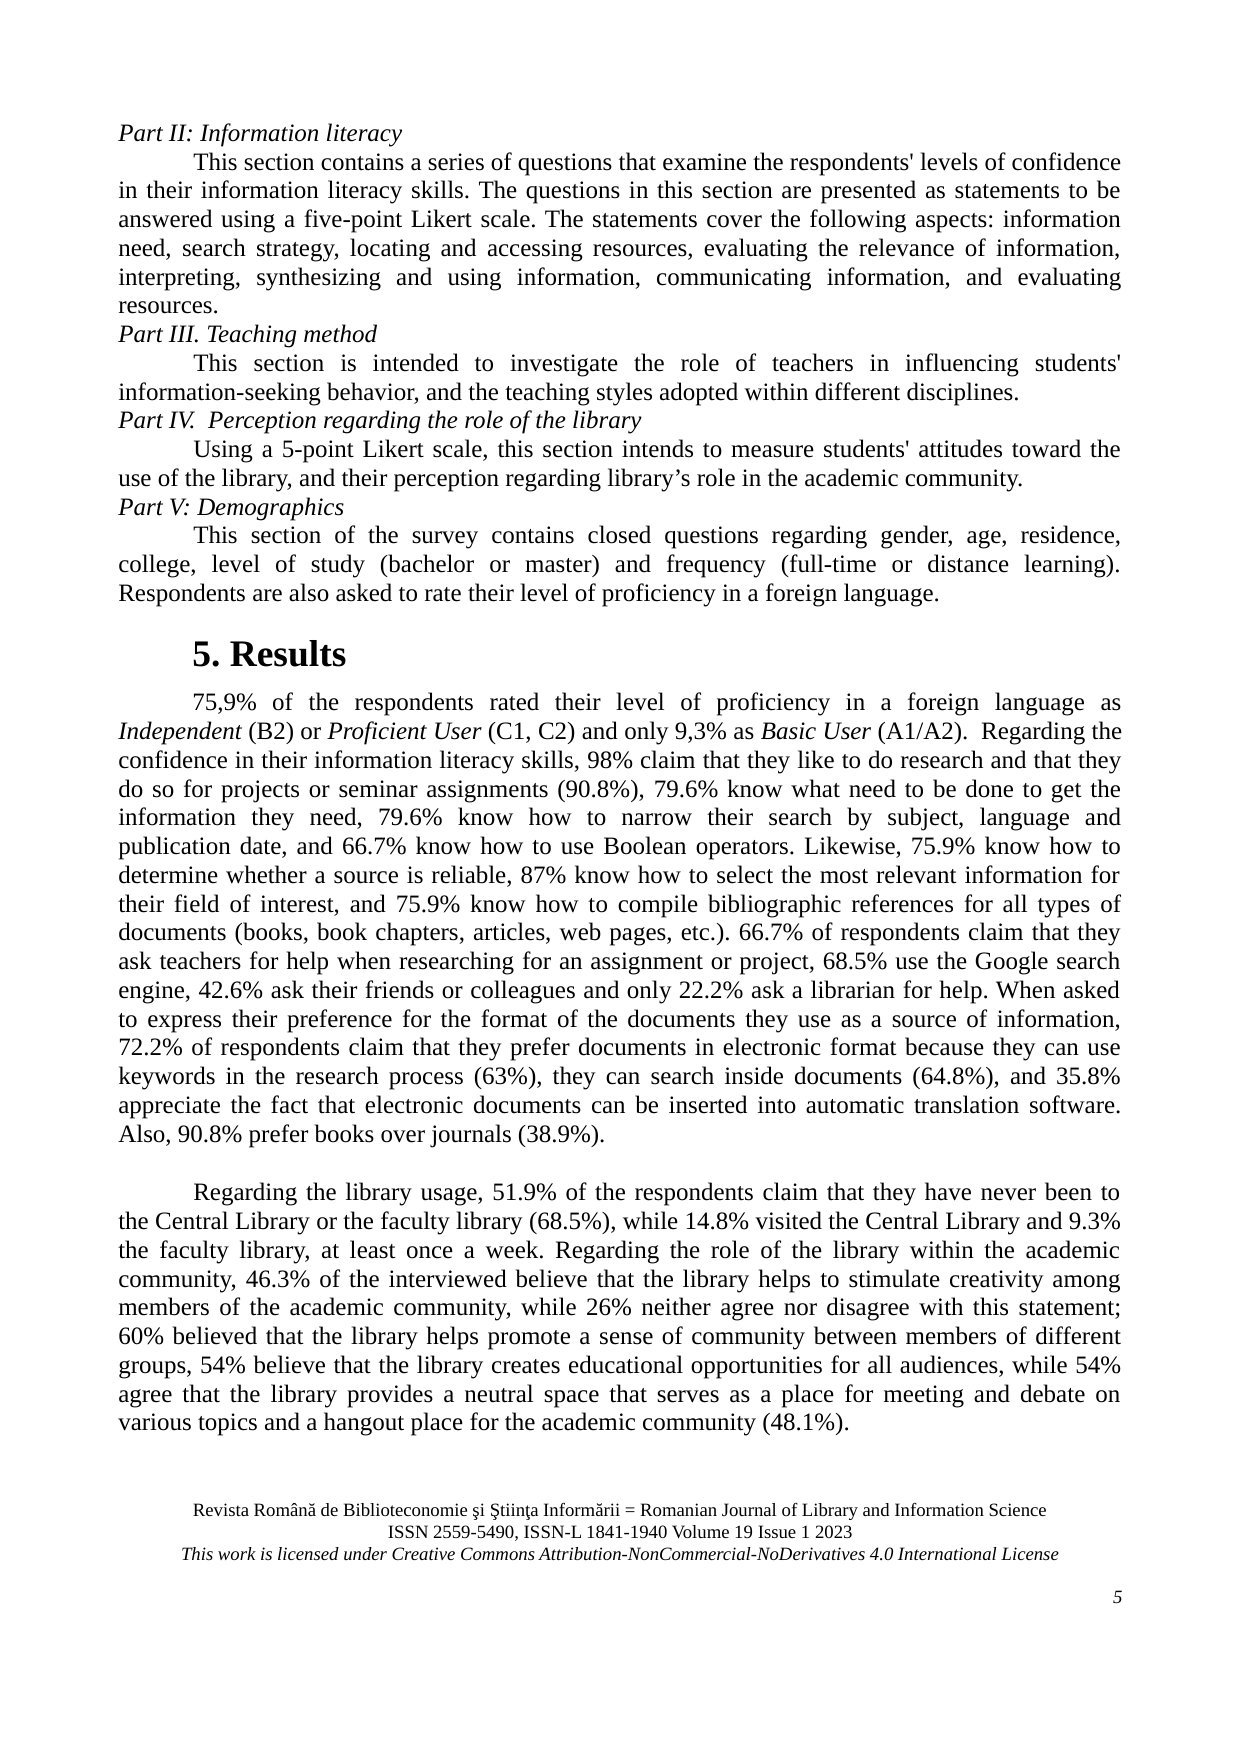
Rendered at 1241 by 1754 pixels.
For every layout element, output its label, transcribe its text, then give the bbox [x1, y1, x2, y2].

text This section contains a series of questions that examine the respondents' levels of confidence in their information literacy skills. The questions in this section are presented as statements to be answered using a five-point Likert scale. The statements cover the following aspects: information need, search strategy, locating and accessing resources, evaluating the relevance of information, interpreting, synthesizing and using information, communicating information, and evaluating resources. [118, 147, 1122, 319]
text Part V: Demographics [118, 492, 1122, 521]
text This section of the survey contains closed questions regarding gender, age, residence, college, level of study (bachelor or master) and frequency (full-time or distance learning). Respondents are also asked to rate their level of proficiency in a foreign language. [118, 521, 1122, 607]
text Part II: Information literacy [118, 118, 1122, 147]
text 75,9% of the respondents rated their level of proficiency in a foreign language as Independent (B2) or Proficient User (C1, C2) and only 9,3% as Basic User (A1/A2). Regarding the confidence in their information literacy skills, 98% claim that they like to do research and that they do so for projects or seminar assignments (90.8%), 79.6% know what need to be done to get the information they need, 79.6% know how to narrow their search by subject, language and publication date, and 66.7% know how to use Boolean operators. Likewise, 75.9% know how to determine whether a source is reliable, 87% know how to select the most relevant information for their field of interest, and 75.9% know how to compile bibliographic references for all types of documents (books, book chapters, articles, web pages, etc.). 66.7% of respondents claim that they ask teachers for help when researching for an assignment or project, 68.5% use the Google search engine, 42.6% ask their friends or colleagues and only 22.2% ask a librarian for help. When asked to express their preference for the format of the documents they use as a source of information, 72.2% of respondents claim that they prefer documents in electronic format because they can use keywords in the research process (63%), they can search inside documents (64.8%), and 35.8% appreciate the fact that electronic documents can be inserted into automatic translation software. Also, 90.8% prefer books over journals (38.9%). [118, 687, 1122, 1147]
text Part IV. Perception regarding the role of the library [118, 406, 1122, 434]
text Regarding the library usage, 51.9% of the respondents claim that they have never been to the Central Library or the faculty library (68.5%), while 14.8% visited the Central Library and 9.3% the faculty library, at least once a week. Regarding the role of the library within the academic community, 46.3% of the interviewed believe that the library helps to stimulate creativity among members of the academic community, while 26% neither agree nor disagree with this statement; 60% believed that the library helps promote a sense of community between members of different groups, 54% believe that the library creates educational opportunities for all audiences, while 54% agree that the library provides a neutral space that serves as a place for meeting and debate on various topics and a hangout place for the academic community (48.1%). [118, 1177, 1122, 1436]
text This section is intended to investigate the role of teachers in influencing students' information-seeking behavior, and the teaching styles adopted within different disciplines. [118, 348, 1122, 406]
text Using a 5-point Likert scale, this section intends to measure students' attitudes toward the use of the library, and their perception regarding library’s role in the academic community. [118, 434, 1122, 492]
subtitle 5. Results [118, 632, 1122, 675]
text Part III. Teaching method [118, 319, 1122, 348]
